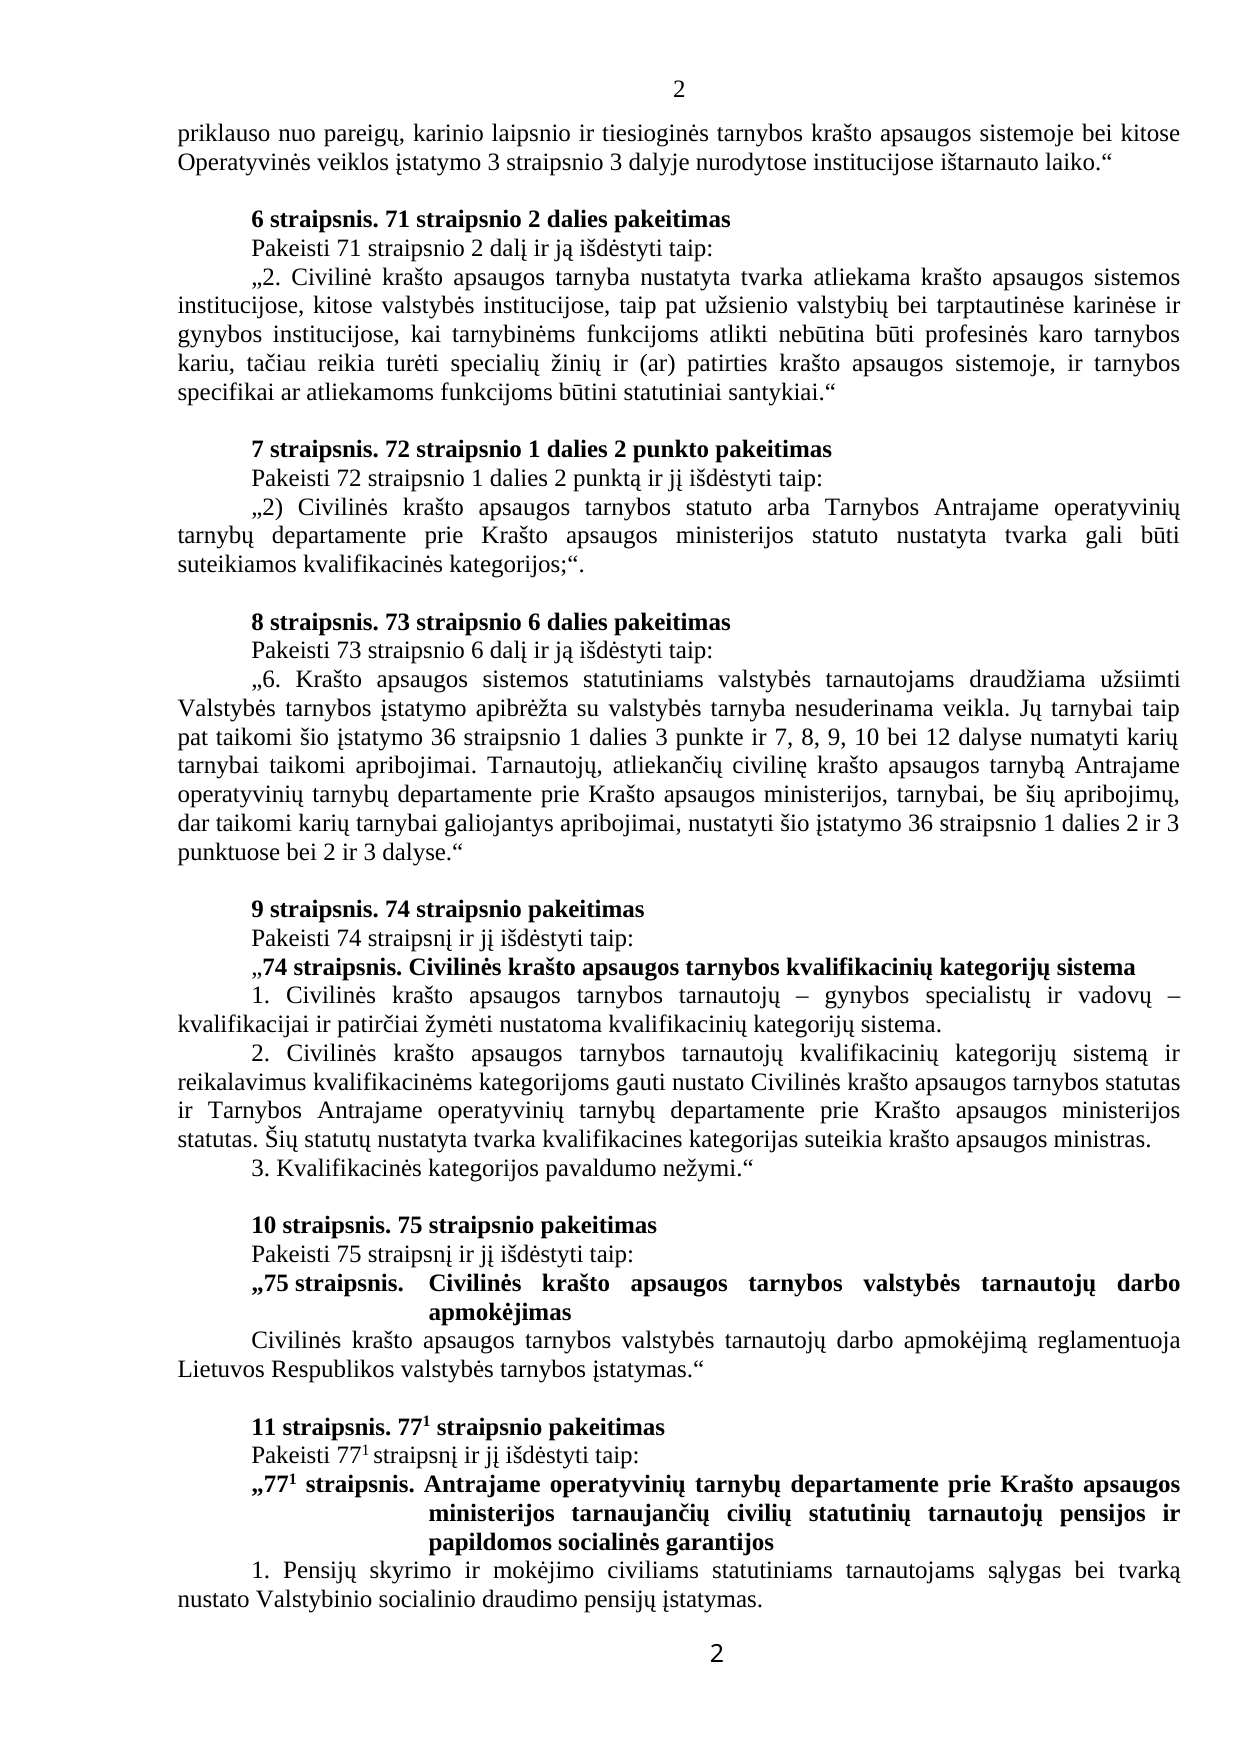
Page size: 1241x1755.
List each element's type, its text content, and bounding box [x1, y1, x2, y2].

text 11 straipsnis. 771 straipsnio pakeitimas [177, 1412, 1181, 1441]
text priklauso nuo pareigų, karinio laipsnio ir tiesioginės tarnybos krašto apsaugos sistemoje bei kitose Operatyvinės veiklos įstatymo 3 straipsnio 3 dalyje nurodytose institucijose ištarnauto laiko.“ [177, 118, 1181, 176]
text Pakeisti 74 straipsnį ir jį išdėstyti taip: [177, 923, 1181, 952]
text 6 straipsnis. 71 straipsnio 2 dalies pakeitimas [177, 204, 1181, 233]
text 10 straipsnis. 75 straipsnio pakeitimas [177, 1211, 1181, 1239]
text „75 straipsnis. Civilinės krašto apsaugos tarnybos valstybės tarnautojų darbo apmokėjimas [251, 1268, 1181, 1326]
text „771 straipsnis. Antrajame operatyvinių tarnybų departamente prie Krašto apsaugos ministerijos tarnaujančių civilių statutinių tarnautojų pensijos ir papildomos socialinės garantijos [251, 1469, 1181, 1556]
text 9 straipsnis. 74 straipsnio pakeitimas [177, 894, 1181, 923]
text 1. Civilinės krašto apsaugos tarnybos tarnautojų – gynybos specialistų ir vadovų – kvalifikacijai ir patirčiai žymėti nustatoma kvalifikacinių kategorijų sistema. [177, 981, 1181, 1038]
text Pakeisti 771 straipsnį ir jį išdėstyti taip: [177, 1441, 1181, 1469]
text 2. Civilinės krašto apsaugos tarnybos tarnautojų kvalifikacinių kategorijų sistemą ir reikalavimus kvalifikacinėms kategorijoms gauti nustato Civilinės krašto apsaugos tarnybos statutas ir Tarnybos Antrajame operatyvinių tarnybų departamente prie Krašto apsaugos ministerijos statutas. Šių statutų nustatyta tvarka kvalifikacines kategorijas suteikia krašto apsaugos ministras. [177, 1038, 1181, 1153]
text 1. Pensijų skyrimo ir mokėjimo civiliams statutiniams tarnautojams sąlygas bei tvarką nustato Valstybinio socialinio draudimo pensijų įstatymas. [177, 1556, 1181, 1613]
text Pakeisti 75 straipsnį ir jį išdėstyti taip: [177, 1239, 1181, 1268]
text Pakeisti 73 straipsnio 6 dalį ir ją išdėstyti taip: [177, 636, 1181, 664]
text 3. Kvalifikacinės kategorijos pavaldumo nežymi.“ [177, 1153, 1181, 1182]
text Civilinės krašto apsaugos tarnybos valstybės tarnautojų darbo apmokėjimą reglamentuoja Lietuvos Respublikos valstybės tarnybos įstatymas.“ [177, 1326, 1181, 1383]
text Pakeisti 71 straipsnio 2 dalį ir ją išdėstyti taip: [177, 233, 1181, 262]
text „74 straipsnis. Civilinės krašto apsaugos tarnybos kvalifikacinių kategorijų sistema [177, 952, 1181, 981]
text „2) Civilinės krašto apsaugos tarnybos statuto arba Tarnybos Antrajame operatyvinių tarnybų departamente prie Krašto apsaugos ministerijos statuto nustatyta tvarka gali būti suteikiamos kvalifikacinės kategorijos;“. [177, 492, 1181, 578]
text „6. Krašto apsaugos sistemos statutiniams valstybės tarnautojams draudžiama užsiimti Valstybės tarnybos įstatymo apibrėžta su valstybės tarnyba nesuderinama veikla. Jų tarnybai taip pat taikomi šio įstatymo 36 straipsnio 1 dalies 3 punkte ir 7, 8, 9, 10 bei 12 dalyse numatyti karių tarnybai taikomi apribojimai. Tarnautojų, atliekančių civilinę krašto apsaugos tarnybą Antrajame operatyvinių tarnybų departamente prie Krašto apsaugos ministerijos, tarnybai, be šių apribojimų, dar taikomi karių tarnybai galiojantys apribojimai, nustatyti šio įstatymo 36 straipsnio 1 dalies 2 ir 3 punktuose bei 2 ir 3 dalyse.“ [177, 664, 1181, 866]
text 7 straipsnis. 72 straipsnio 1 dalies 2 punkto pakeitimas [177, 434, 1181, 463]
text 8 straipsnis. 73 straipsnio 6 dalies pakeitimas [177, 607, 1181, 636]
text „2. Civilinė krašto apsaugos tarnyba nustatyta tvarka atliekama krašto apsaugos sistemos institucijose, kitose valstybės institucijose, taip pat užsienio valstybių bei tarptautinėse karinėse ir gynybos institucijose, kai tarnybinėms funkcijoms atlikti nebūtina būti profesinės karo tarnybos kariu, tačiau reikia turėti specialių žinių ir (ar) patirties krašto apsaugos sistemoje, ir tarnybos specifikai ar atliekamoms funkcijoms būtini statutiniai santykiai.“ [177, 262, 1181, 406]
text Pakeisti 72 straipsnio 1 dalies 2 punktą ir jį išdėstyti taip: [177, 463, 1181, 492]
